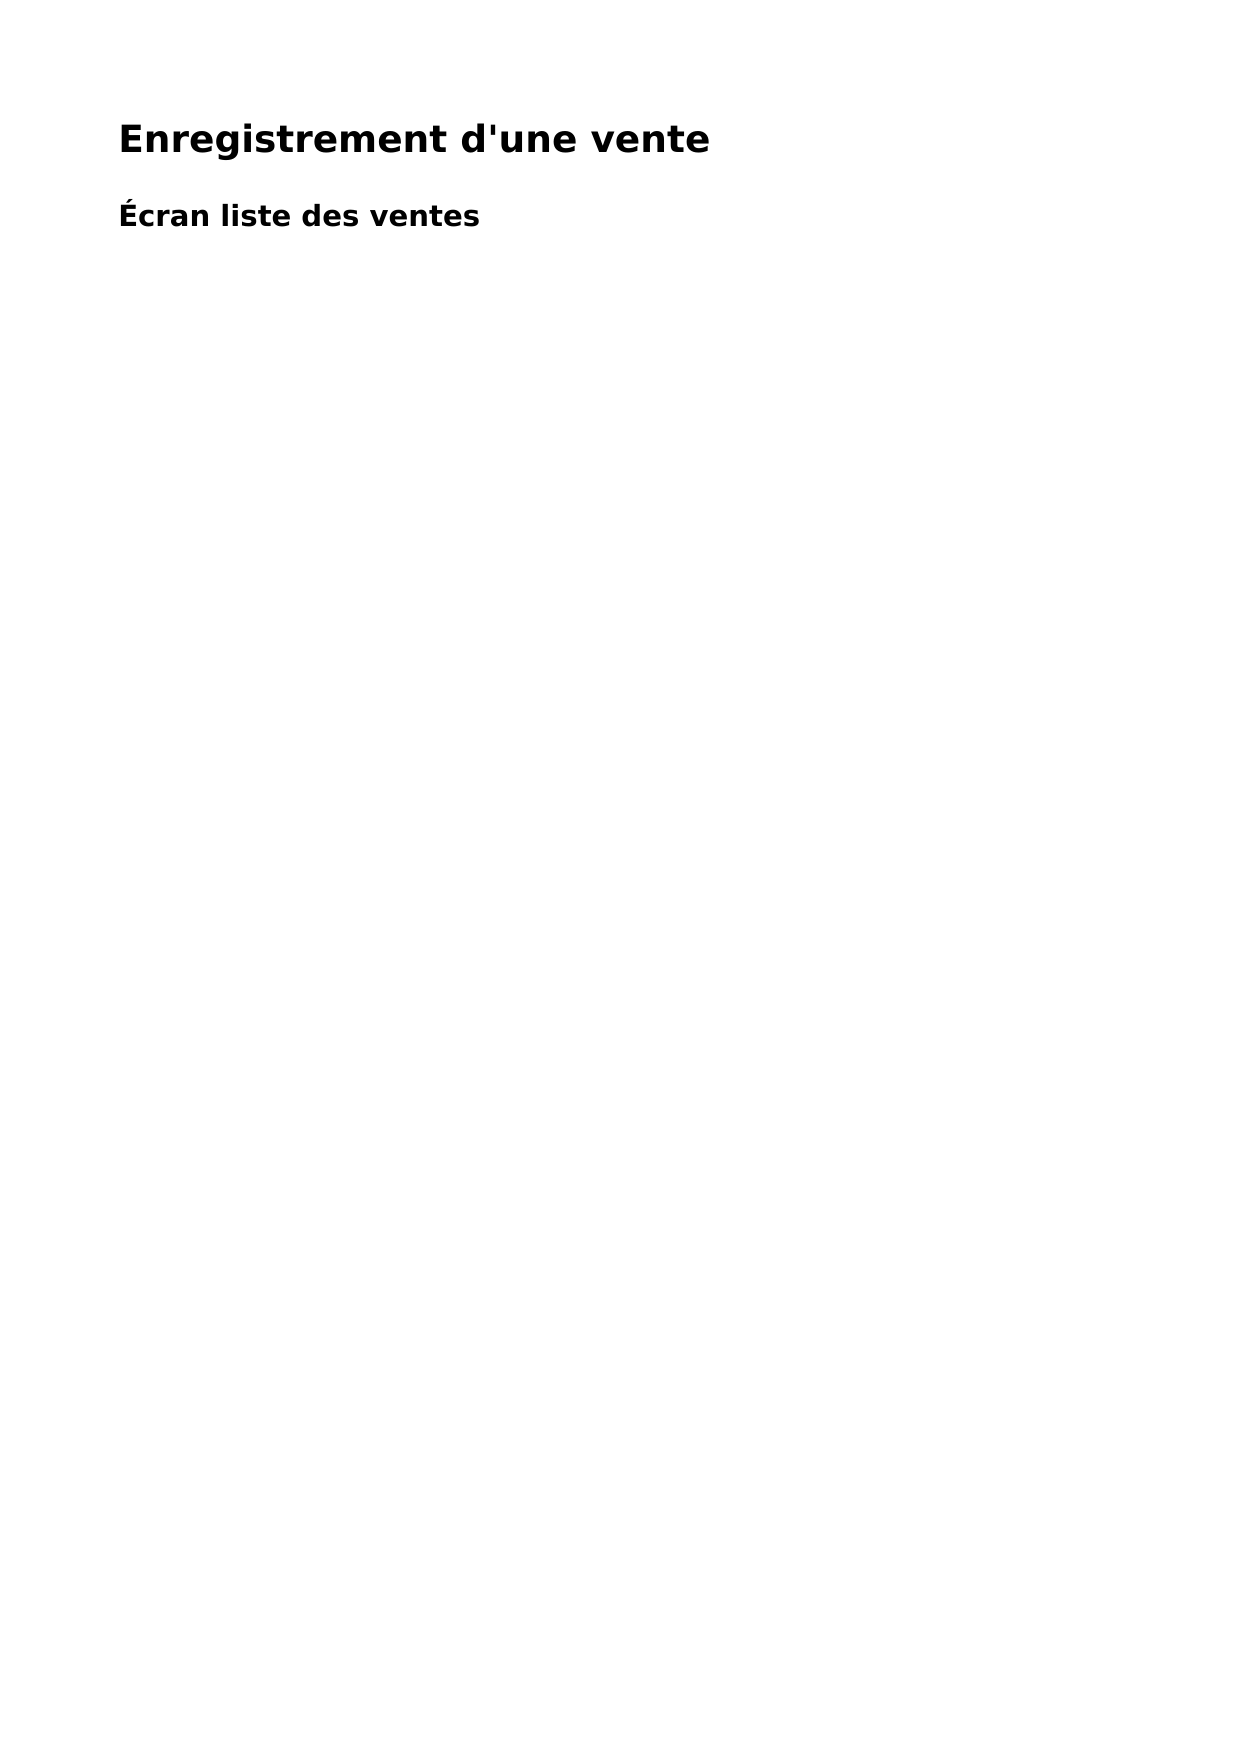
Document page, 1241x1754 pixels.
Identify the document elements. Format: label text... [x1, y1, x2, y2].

subtitle Enregistrement d'une vente [118, 118, 1122, 162]
subtitle Écran liste des ventes [118, 199, 1122, 233]
